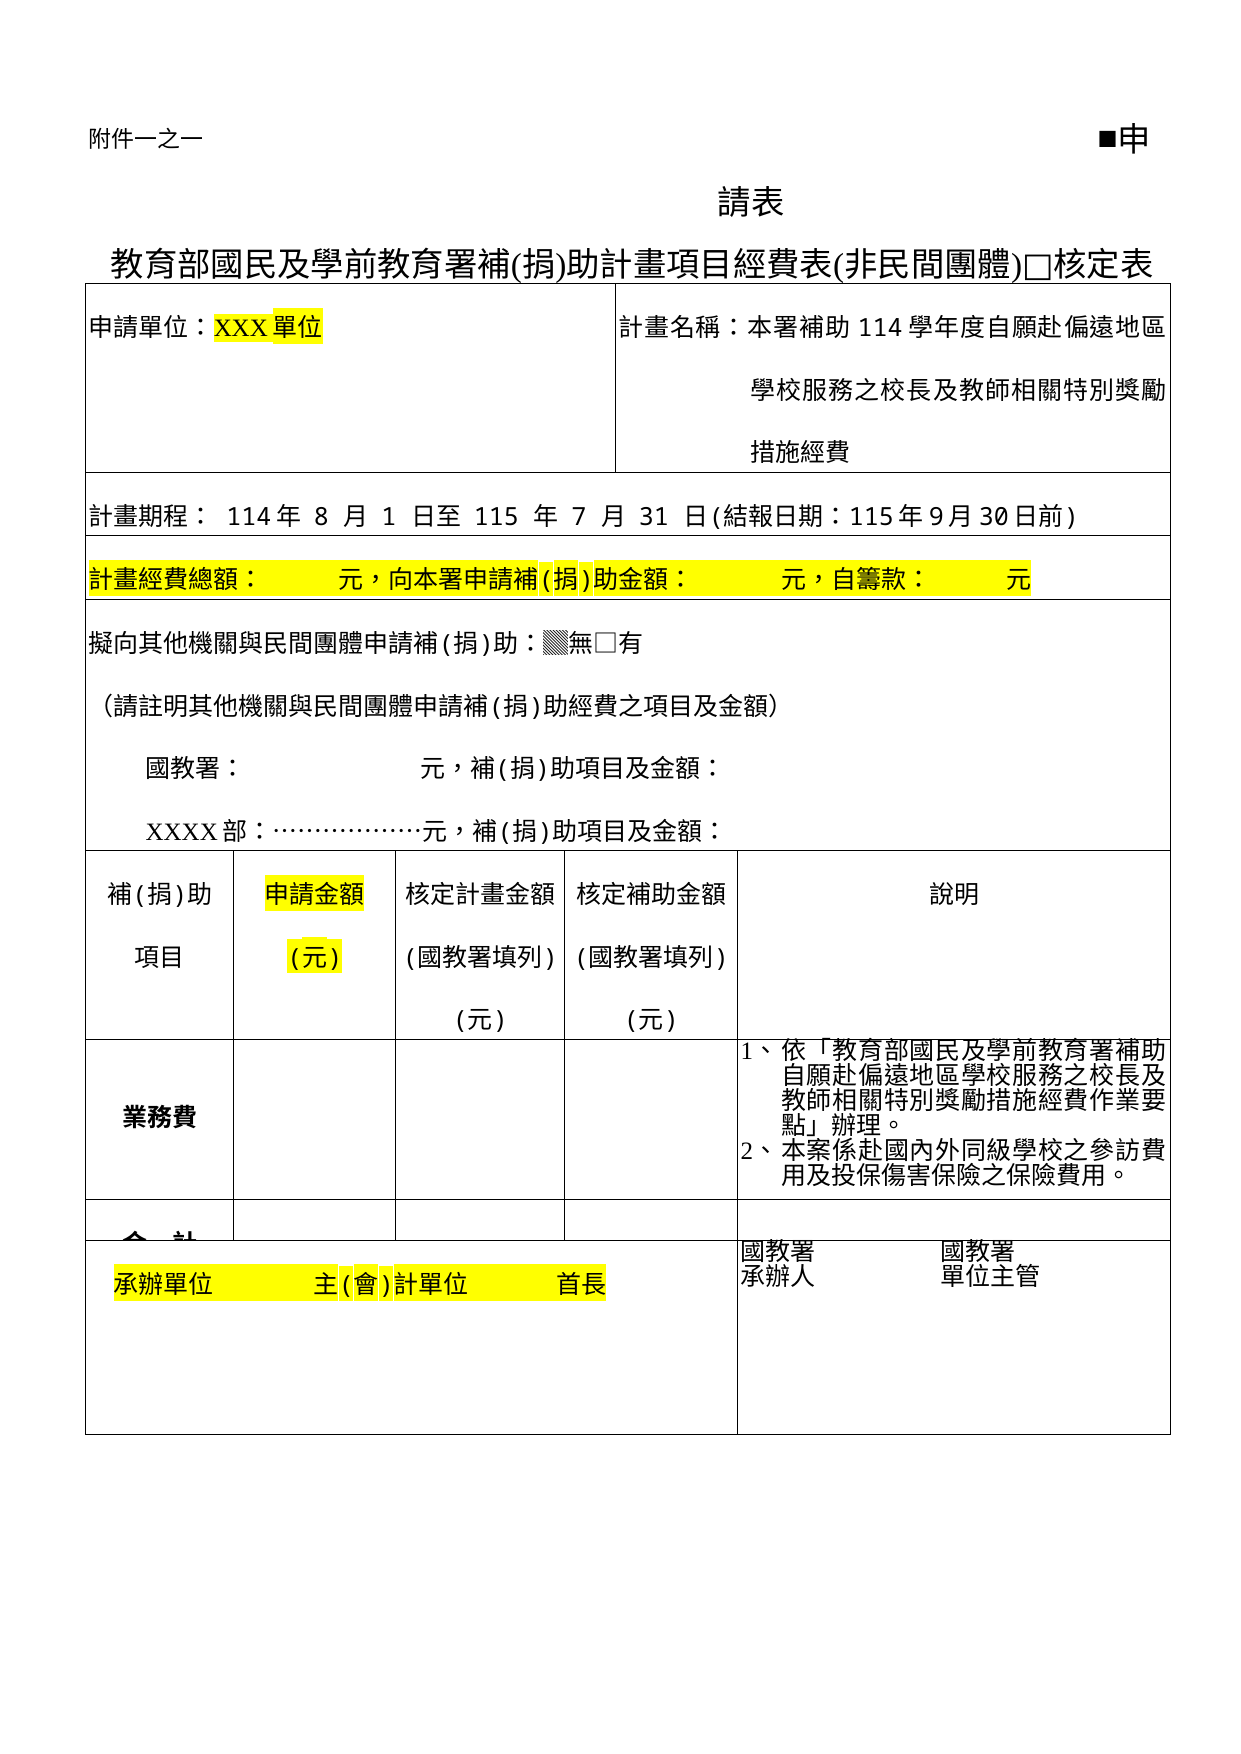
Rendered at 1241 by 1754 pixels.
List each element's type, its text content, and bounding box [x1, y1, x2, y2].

table_cell 依「教育部國民及學前教育署補助自願赴偏遠地區學校服務之校長及教師相關特別獎勵措施經費作業要點」辦理。 本案係赴國內外同級學校之參訪費用及投保傷害保險之保險費用。 [738, 1040, 1170, 1198]
table_cell [1171, 850, 1178, 1038]
table_cell 合 計 [86, 1200, 233, 1240]
table_header [513, 96, 714, 221]
table_cell 申請單位：XXX單位 [86, 284, 615, 472]
table_cell [234, 1200, 395, 1240]
table_cell [1171, 472, 1178, 535]
table_cell [1171, 1240, 1178, 1434]
table_cell [565, 1200, 737, 1240]
table_cell 擬向其他機關與民間團體申請補(捐)助：▓無□有 （請註明其他機關與民間團體申請補(捐)助經費之項目及金額） 國教署： 元，補(捐)助項目及金額： XXXX部：………………元，補(捐)助項目及金額： [86, 600, 1170, 850]
table_cell 計畫經費總額： 元，向本署申請補(捐)助金額： 元，自籌款： 元 [86, 536, 1170, 599]
table_cell 核定計畫金額(國教署填列) (元) [396, 851, 564, 1038]
table_header 附件一之一 [86, 96, 396, 221]
table_cell [738, 1200, 1170, 1240]
table_cell 國教署 國教署 承辦人 單位主管 [738, 1241, 1170, 1434]
table_cell [396, 1040, 564, 1198]
table_cell [1171, 599, 1178, 850]
table_cell [1171, 283, 1178, 472]
table_cell [234, 1040, 395, 1198]
table_cell [396, 1200, 564, 1240]
table_cell 計畫期程： 114年 8 月 1 日至 115 年 7 月 31 日(結報日期：115年9月30日前) [86, 473, 1170, 535]
table_cell 業務費 [86, 1040, 233, 1198]
table_cell [1171, 1199, 1178, 1240]
table_cell [565, 1040, 737, 1198]
table_cell 補(捐)助 項目 [86, 851, 233, 1038]
table_cell 說明 [738, 851, 1170, 1038]
table_header ■申請表 [715, 96, 1178, 221]
table_cell 教育部國民及學前教育署補(捐)助計畫項目經費表(非民間團體)□核定表 [86, 221, 1178, 283]
table_cell [1171, 1039, 1178, 1198]
table_cell 計畫名稱：本署補助114學年度自願赴偏遠地區學校服務之校長及教師相關特別獎勵措施經費 [616, 284, 1170, 472]
table_header [396, 96, 513, 221]
table_cell 申請金額 (元) [234, 851, 395, 1038]
table_cell 核定補助金額 (國教署填列) (元) [565, 851, 737, 1038]
table_cell 承辦單位 主(會)計單位 首長 [86, 1241, 737, 1434]
table_cell [1171, 535, 1178, 599]
